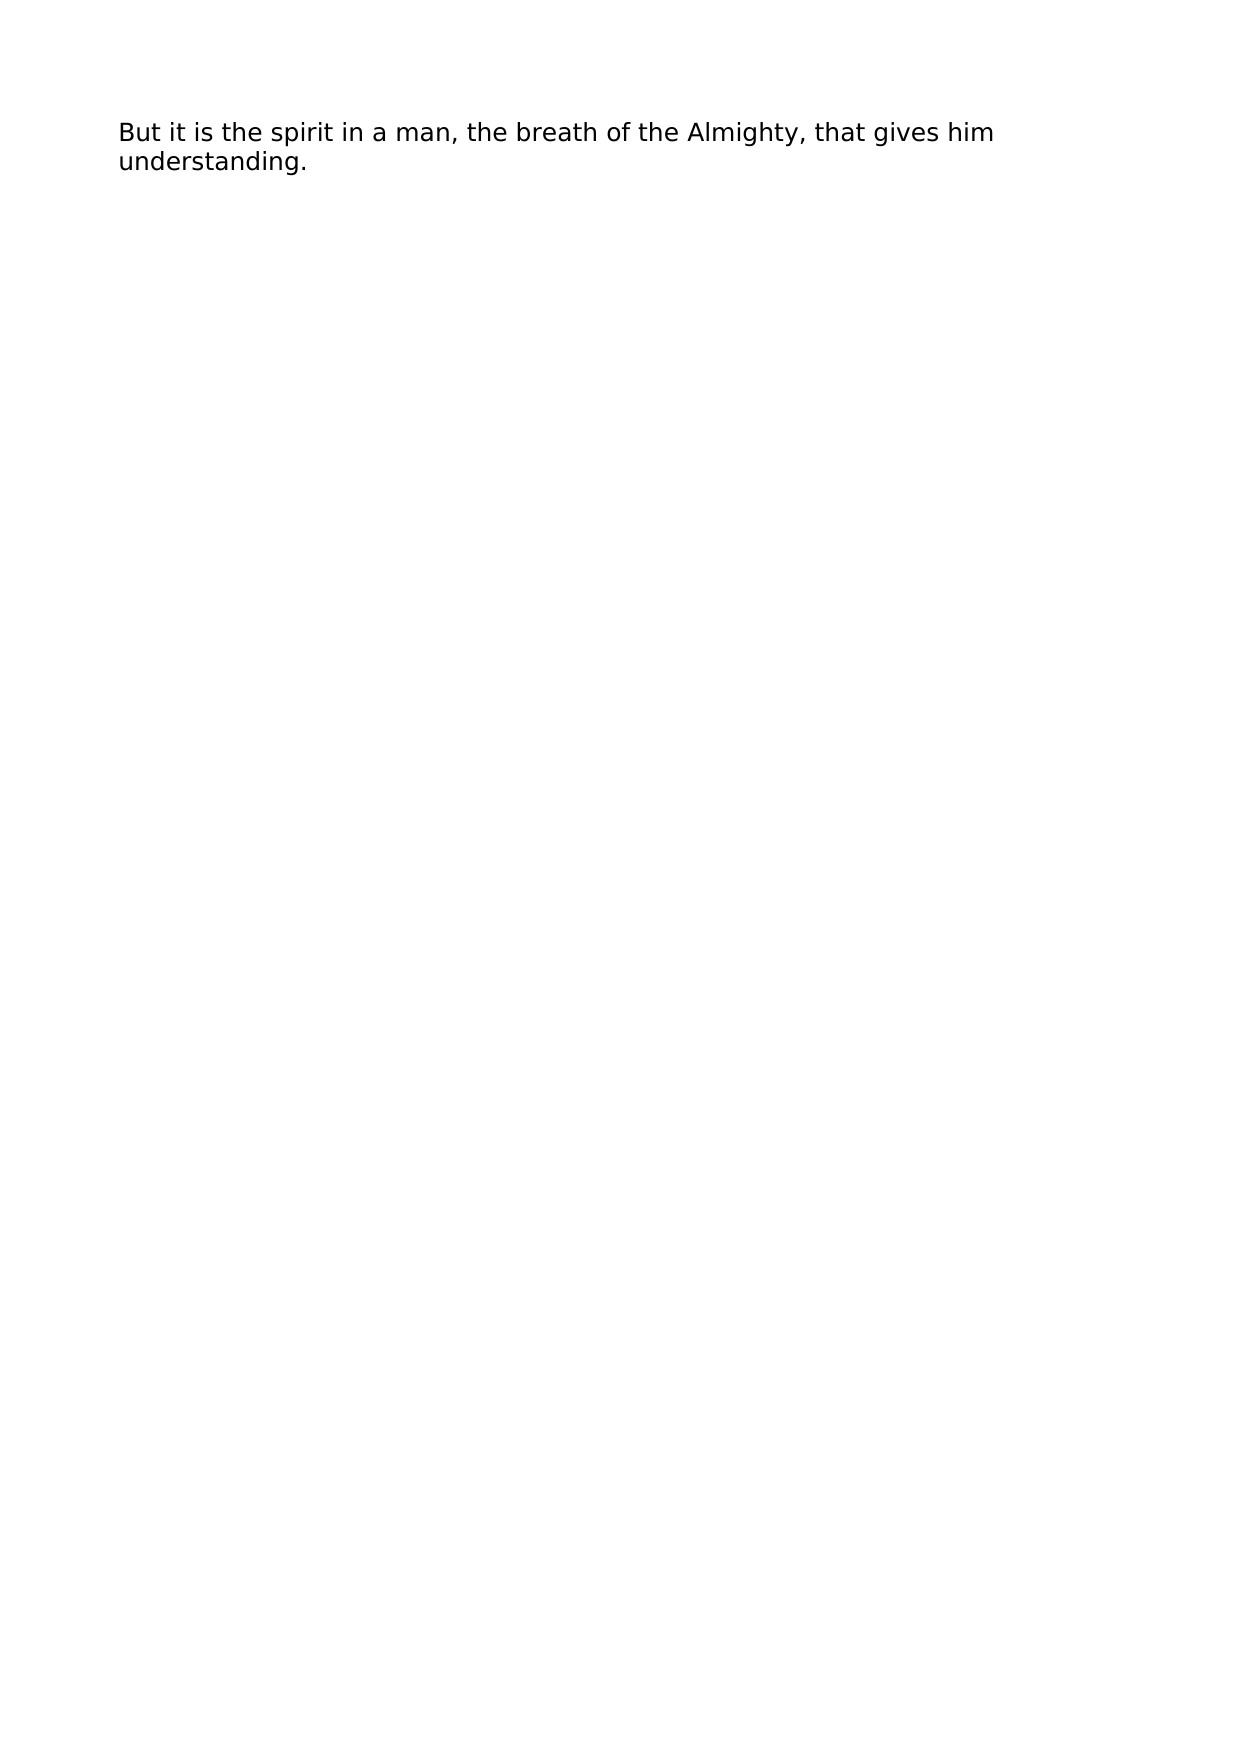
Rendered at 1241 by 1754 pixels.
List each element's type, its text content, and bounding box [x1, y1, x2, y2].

text But it is the spirit in a man, the breath of the Almighty, that gives him understanding. [118, 118, 1122, 176]
